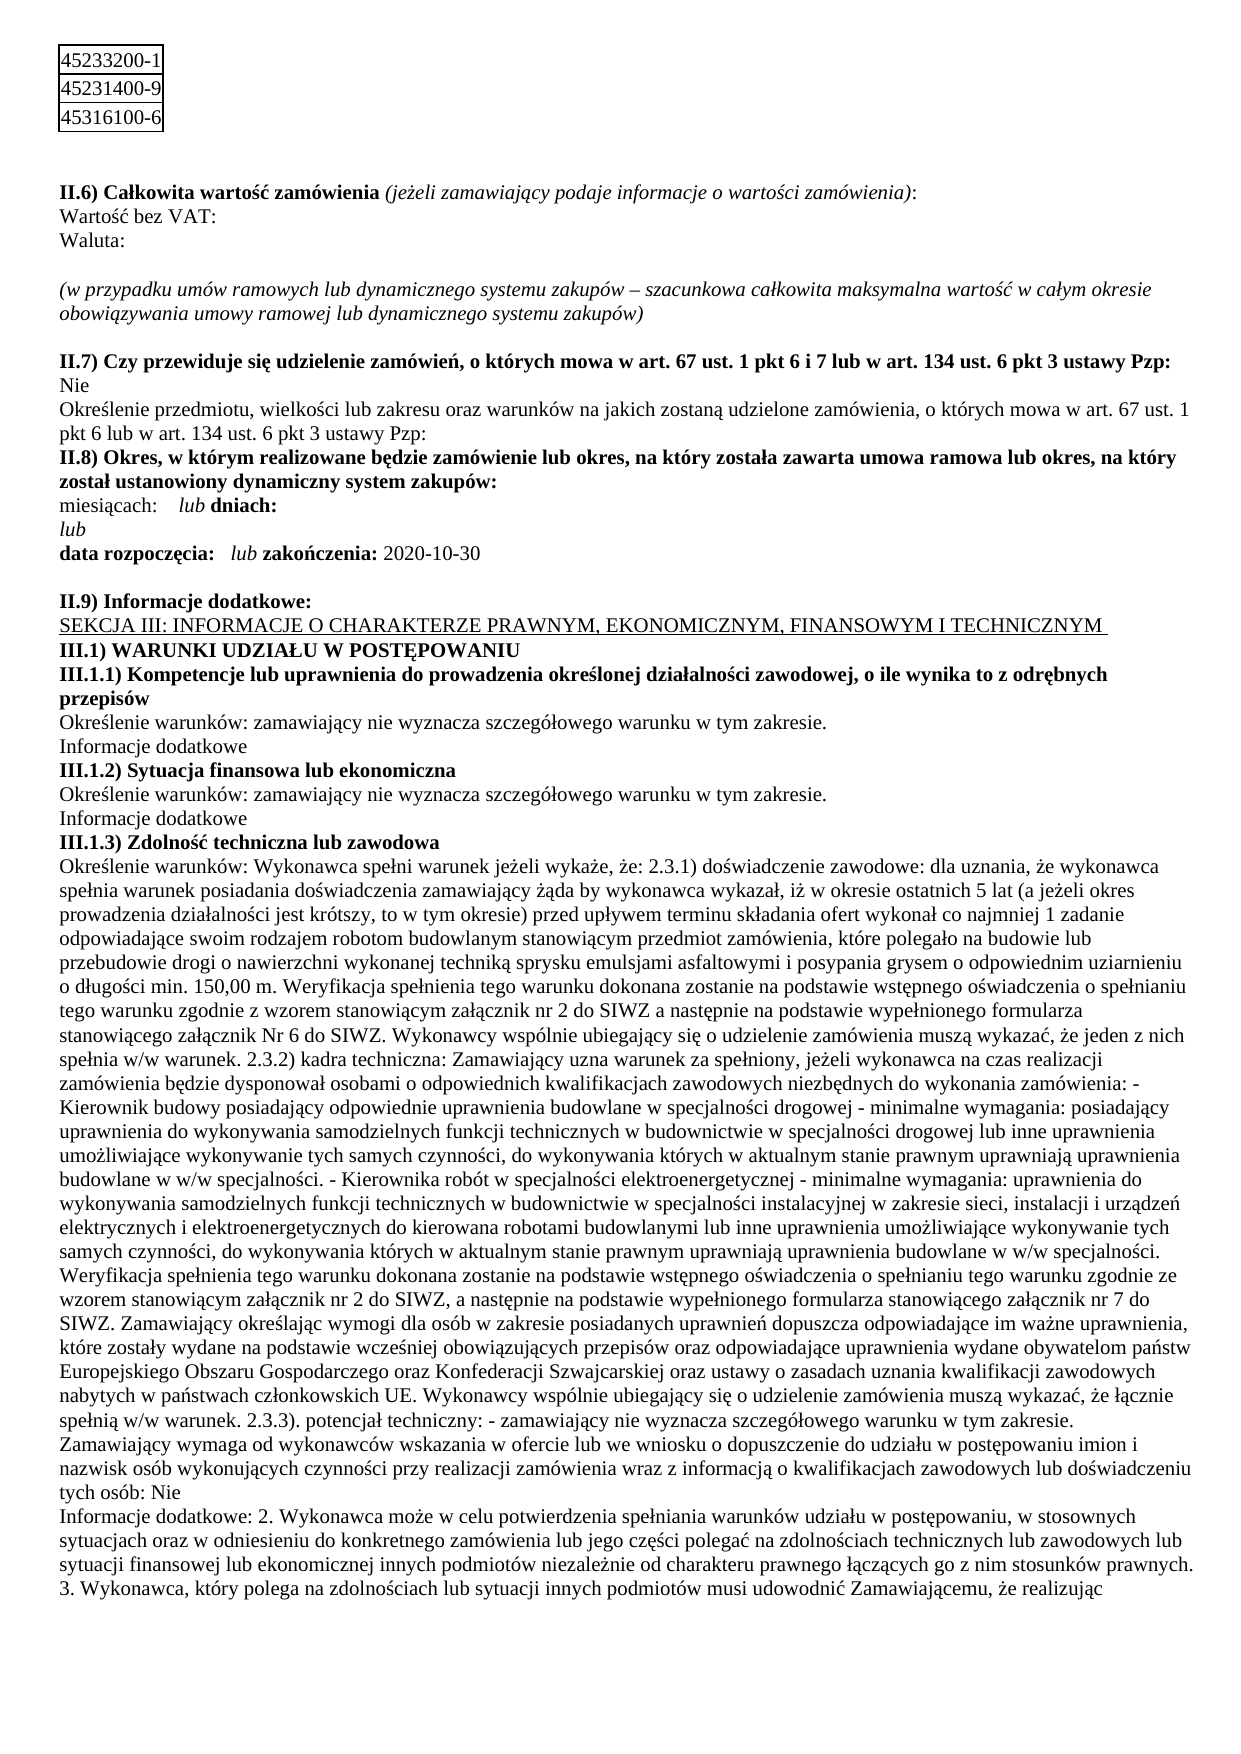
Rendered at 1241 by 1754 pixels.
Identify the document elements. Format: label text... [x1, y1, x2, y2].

text III.1) WARUNKI UDZIAŁU W POSTĘPOWANIU [59, 637, 1196, 662]
text (w przypadku umów ramowych lub dynamicznego systemu zakupów – szacunkowa całkowita maksymalna wartość w całym okresie obowiązywania umowy ramowej lub dynamicznego systemu zakupów) [59, 252, 1196, 325]
text III.1.1) Kompetencje lub uprawnienia do prowadzenia określonej działalności zawodowej, o ile wynika to z odrębnych przepisów Określenie warunków: zamawiający nie wyznacza szczegółowego warunku w tym zakresie. Informacje dodatkowe III.1.2) Sytuacja finansowa lub ekonomiczna Określenie warunków: zamawiający nie wyznacza szczegółowego warunku w tym zakresie. Informacje dodatkowe III.1.3) Zdolność techniczna lub zawodowa Określenie warunków: Wykonawca spełni warunek jeżeli wykaże, że: 2.3.1) doświadczenie zawodowe: dla uznania, że wykonawca spełnia warunek posiadania doświadczenia zamawiający żąda by wykonawca wykazał, iż w okresie ostatnich 5 lat (a jeżeli okres prowadzenia działalności jest krótszy, to w tym okresie) przed upływem terminu składania ofert wykonał co najmniej 1 zadanie odpowiadające swoim rodzajem robotom budowlanym stanowiącym przedmiot zamówienia, które polegało na budowie lub przebudowie drogi o nawierzchni wykonanej techniką sprysku emulsjami asfaltowymi i posypania grysem o odpowiednim uziarnieniu o długości min. 150,00 m. Weryfikacja spełnienia tego warunku dokonana zostanie na podstawie wstępnego oświadczenia o spełnianiu tego warunku zgodnie z wzorem stanowiącym załącznik nr 2 do SIWZ a następnie na podstawie wypełnionego formularza stanowiącego załącznik Nr 6 do SIWZ. Wykonawcy wspólnie ubiegający się o udzielenie zamówienia muszą wykazać, że jeden z nich spełnia w/w warunek. 2.3.2) kadra techniczna: Zamawiający uzna warunek za spełniony, jeżeli wykonawca na czas realizacji zamówienia będzie dysponował osobami o odpowiednich kwalifikacjach zawodowych niezbędnych do wykonania zamówienia: - Kierownik budowy posiadający odpowiednie uprawnienia budowlane w specjalności drogowej - minimalne wymagania: posiadający uprawnienia do wykonywania samodzielnych funkcji technicznych w budownictwie w specjalności drogowej lub inne uprawnienia umożliwiające wykonywanie tych samych czynności, do wykonywania których w aktualnym stanie prawnym uprawniają uprawnienia budowlane w w/w specjalności. - Kierownika robót w specjalności elektroenergetycznej - minimalne wymagania: uprawnienia do wykonywania samodzielnych funkcji technicznych w budownictwie w specjalności instalacyjnej w zakresie sieci, instalacji i urządzeń elektrycznych i elektroenergetycznych do kierowana robotami budowlanymi lub inne uprawnienia umożliwiające wykonywanie tych samych czynności, do wykonywania których w aktualnym stanie prawnym uprawniają uprawnienia budowlane w w/w specjalności. Weryfikacja spełnienia tego warunku dokonana zostanie na podstawie wstępnego oświadczenia o spełnianiu tego warunku zgodnie ze wzorem stanowiącym załącznik nr 2 do SIWZ, a następnie na podstawie wypełnionego formularza stanowiącego załącznik nr 7 do SIWZ. Zamawiający określając wymogi dla osób w zakresie posiadanych uprawnień dopuszcza odpowiadające im ważne uprawnienia, które zostały wydane na podstawie wcześniej obowiązujących przepisów oraz odpowiadające uprawnienia wydane obywatelom państw Europejskiego Obszaru Gospodarczego oraz Konfederacji Szwajcarskiej oraz ustawy o zasadach uznania kwalifikacji zawodowych nabytych w państwach członkowskich UE. Wykonawcy wspólnie ubiegający się o udzielenie zamówienia muszą wykazać, że łącznie spełnią w/w warunek. 2.3.3). potencjał techniczny: - zamawiający nie wyznacza szczegółowego warunku w tym zakresie. Zamawiający wymaga od wykonawców wskazania w ofercie lub we wniosku o dopuszczenie do udziału w postępowaniu imion i nazwisk osób wykonujących czynności przy realizacji zamówienia wraz z informacją o kwalifikacjach zawodowych lub doświadczeniu tych osób: Nie Informacje dodatkowe: 2. Wykonawca może w celu potwierdzenia spełniania warunków udziału w postępowaniu, w stosownych sytuacjach oraz w odniesieniu do konkretnego zamówienia lub jego części polegać na zdolnościach technicznych lub zawodowych lub sytuacji finansowej lub ekonomicznej innych podmiotów niezależnie od charakteru prawnego łączących go z nim stosunków prawnych. 3. Wykonawca, który polega na zdolnościach lub sytuacji innych podmiotów musi udowodnić Zamawiającemu, że realizując [59, 662, 1196, 1600]
text SEKCJA III: INFORMACJE O CHARAKTERZE PRAWNYM, EKONOMICZNYM, FINANSOWYM I TECHNICZNYM [59, 613, 1196, 637]
text II.7) Czy przewiduje się udzielenie zamówień, o których mowa w art. 67 ust. 1 pkt 6 i 7 lub w art. 134 ust. 6 pkt 3 ustawy Pzp: Nie Określenie przedmiotu, wielkości lub zakresu oraz warunków na jakich zostaną udzielone zamówienia, o których mowa w art. 67 ust. 1 pkt 6 lub w art. 134 ust. 6 pkt 3 ustawy Pzp: II.8) Okres, w którym realizowane będzie zamówienie lub okres, na który została zawarta umowa ramowa lub okres, na który został ustanowiony dynamiczny system zakupów: miesiącach: lub dniach: lub data rozpoczęcia: lub zakończenia: 2020-10-30 II.9) Informacje dodatkowe: [59, 325, 1196, 613]
table_cell 45316100-6 [60, 103, 162, 131]
text II.6) Całkowita wartość zamówienia (jeżeli zamawiający podaje informacje o wartości zamówienia): Wartość bez VAT: Waluta: [59, 132, 1196, 252]
table_cell 45231400-9 [60, 75, 162, 102]
table_cell 45233200-1 [60, 46, 162, 73]
